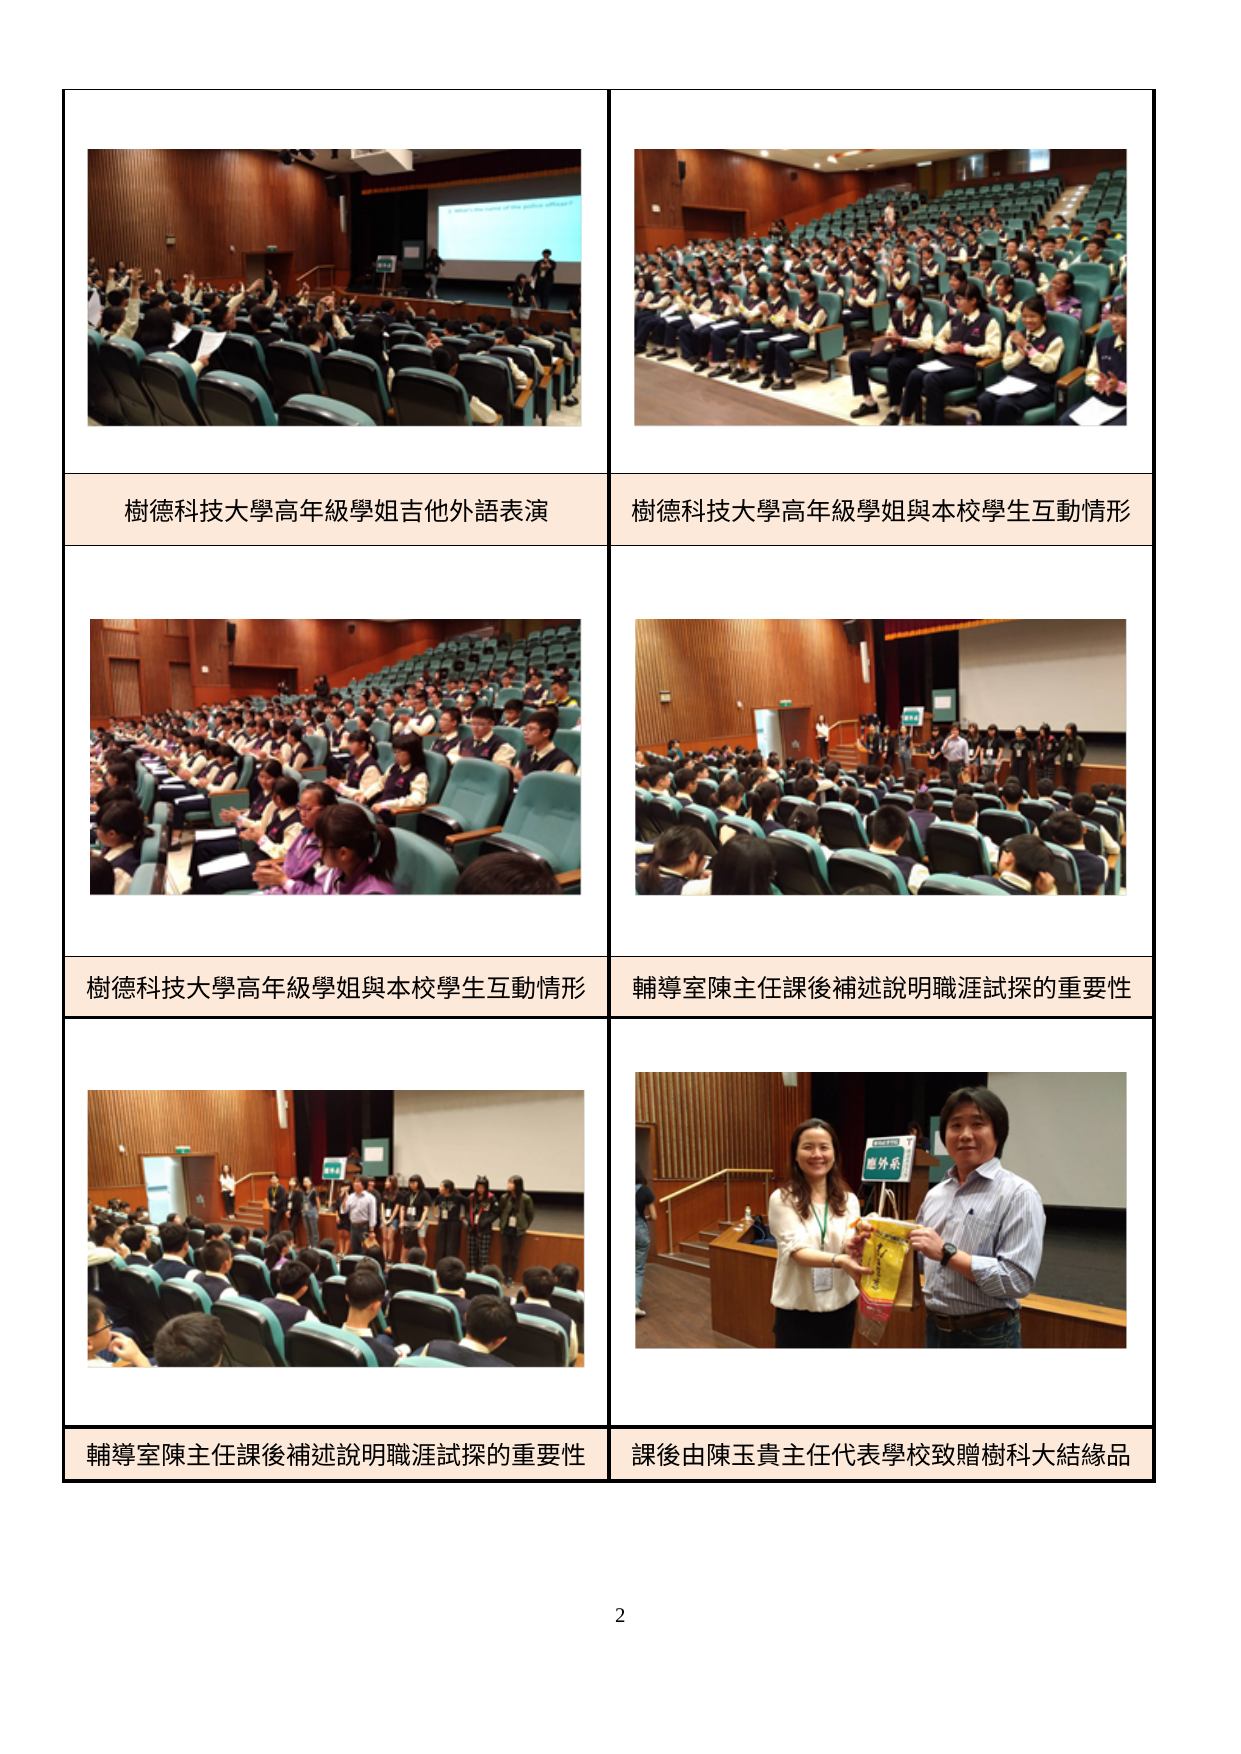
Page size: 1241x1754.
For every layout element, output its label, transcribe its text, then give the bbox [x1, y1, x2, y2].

table_cell [611, 90, 1152, 472]
table_cell 課後由陳玉貴主任代表學校致贈樹科大結緣品 [611, 1429, 1152, 1479]
table_cell [65, 1019, 607, 1425]
table_cell 輔導室陳主任課後補述說明職涯試探的重要性 [65, 1429, 607, 1479]
table_cell [611, 546, 1152, 956]
table_cell [65, 546, 607, 956]
table_cell [65, 90, 607, 472]
table_cell 樹德科技大學高年級學姐吉他外語表演 [65, 474, 607, 545]
picture [90, 619, 583, 897]
picture [635, 1072, 1128, 1350]
picture [87, 1090, 586, 1369]
picture [635, 619, 1128, 897]
picture [87, 149, 583, 428]
table_cell 樹德科技大學高年級學姐與本校學生互動情形 [611, 474, 1152, 545]
table_cell 樹德科技大學高年級學姐與本校學生互動情形 [65, 957, 607, 1016]
table_cell 輔導室陳主任課後補述說明職涯試探的重要性 [611, 957, 1152, 1016]
picture [634, 149, 1129, 428]
table_cell [611, 1019, 1152, 1425]
